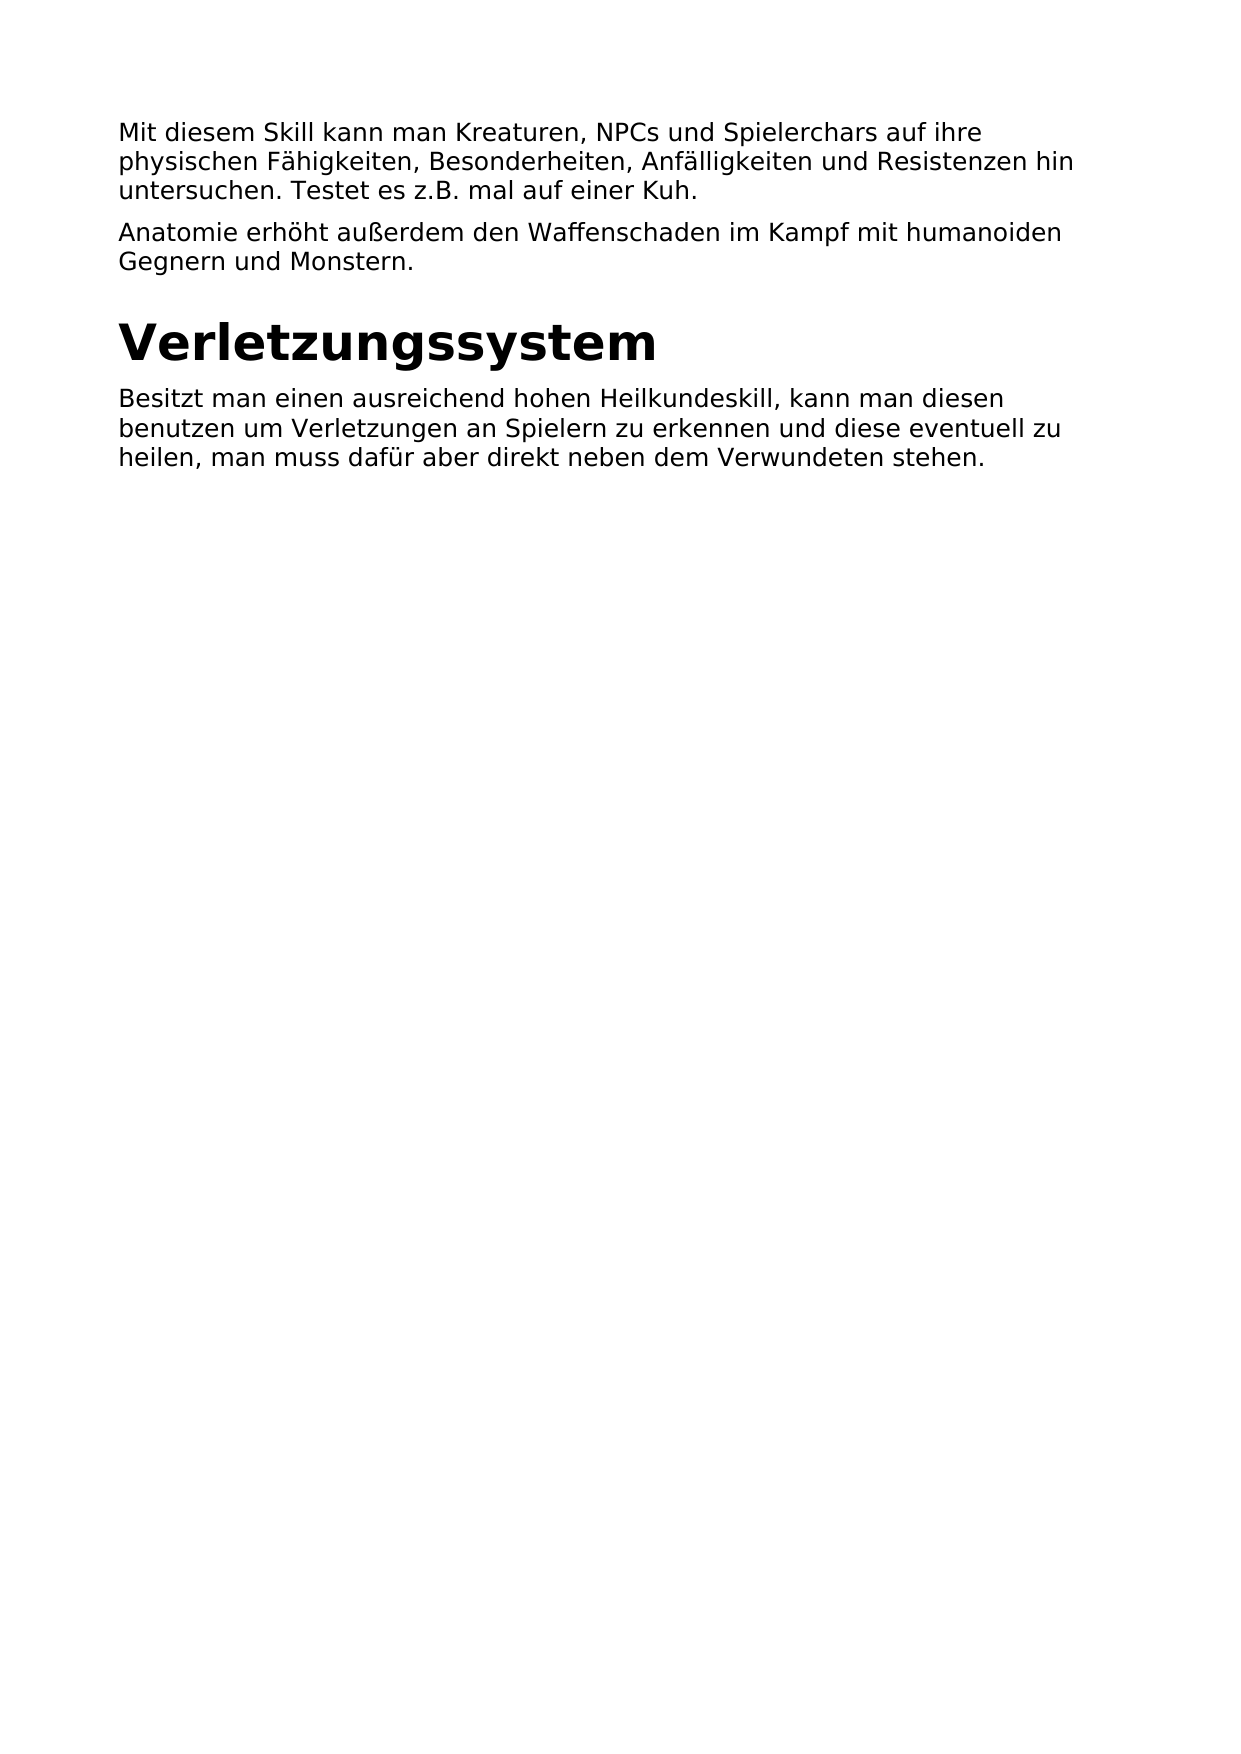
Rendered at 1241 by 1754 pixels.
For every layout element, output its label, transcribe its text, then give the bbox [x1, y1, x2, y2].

text Anatomie erhöht außerdem den Waffenschaden im Kampf mit humanoiden Gegnern und Monstern. [118, 218, 1122, 276]
text Mit diesem Skill kann man Kreaturen, NPCs und Spielerchars auf ihre physischen Fähigkeiten, Besonderheiten, Anfälligkeiten und Resistenzen hin untersuchen. Testet es z.B. mal auf einer Kuh. [118, 118, 1122, 206]
text Besitzt man einen ausreichend hohen Heilkundeskill, kann man diesen benutzen um Verletzungen an Spielern zu erkennen und diese eventuell zu heilen, man muss dafür aber direkt neben dem Verwundeten stehen. [118, 385, 1122, 472]
subtitle Verletzungssystem [118, 314, 1122, 372]
